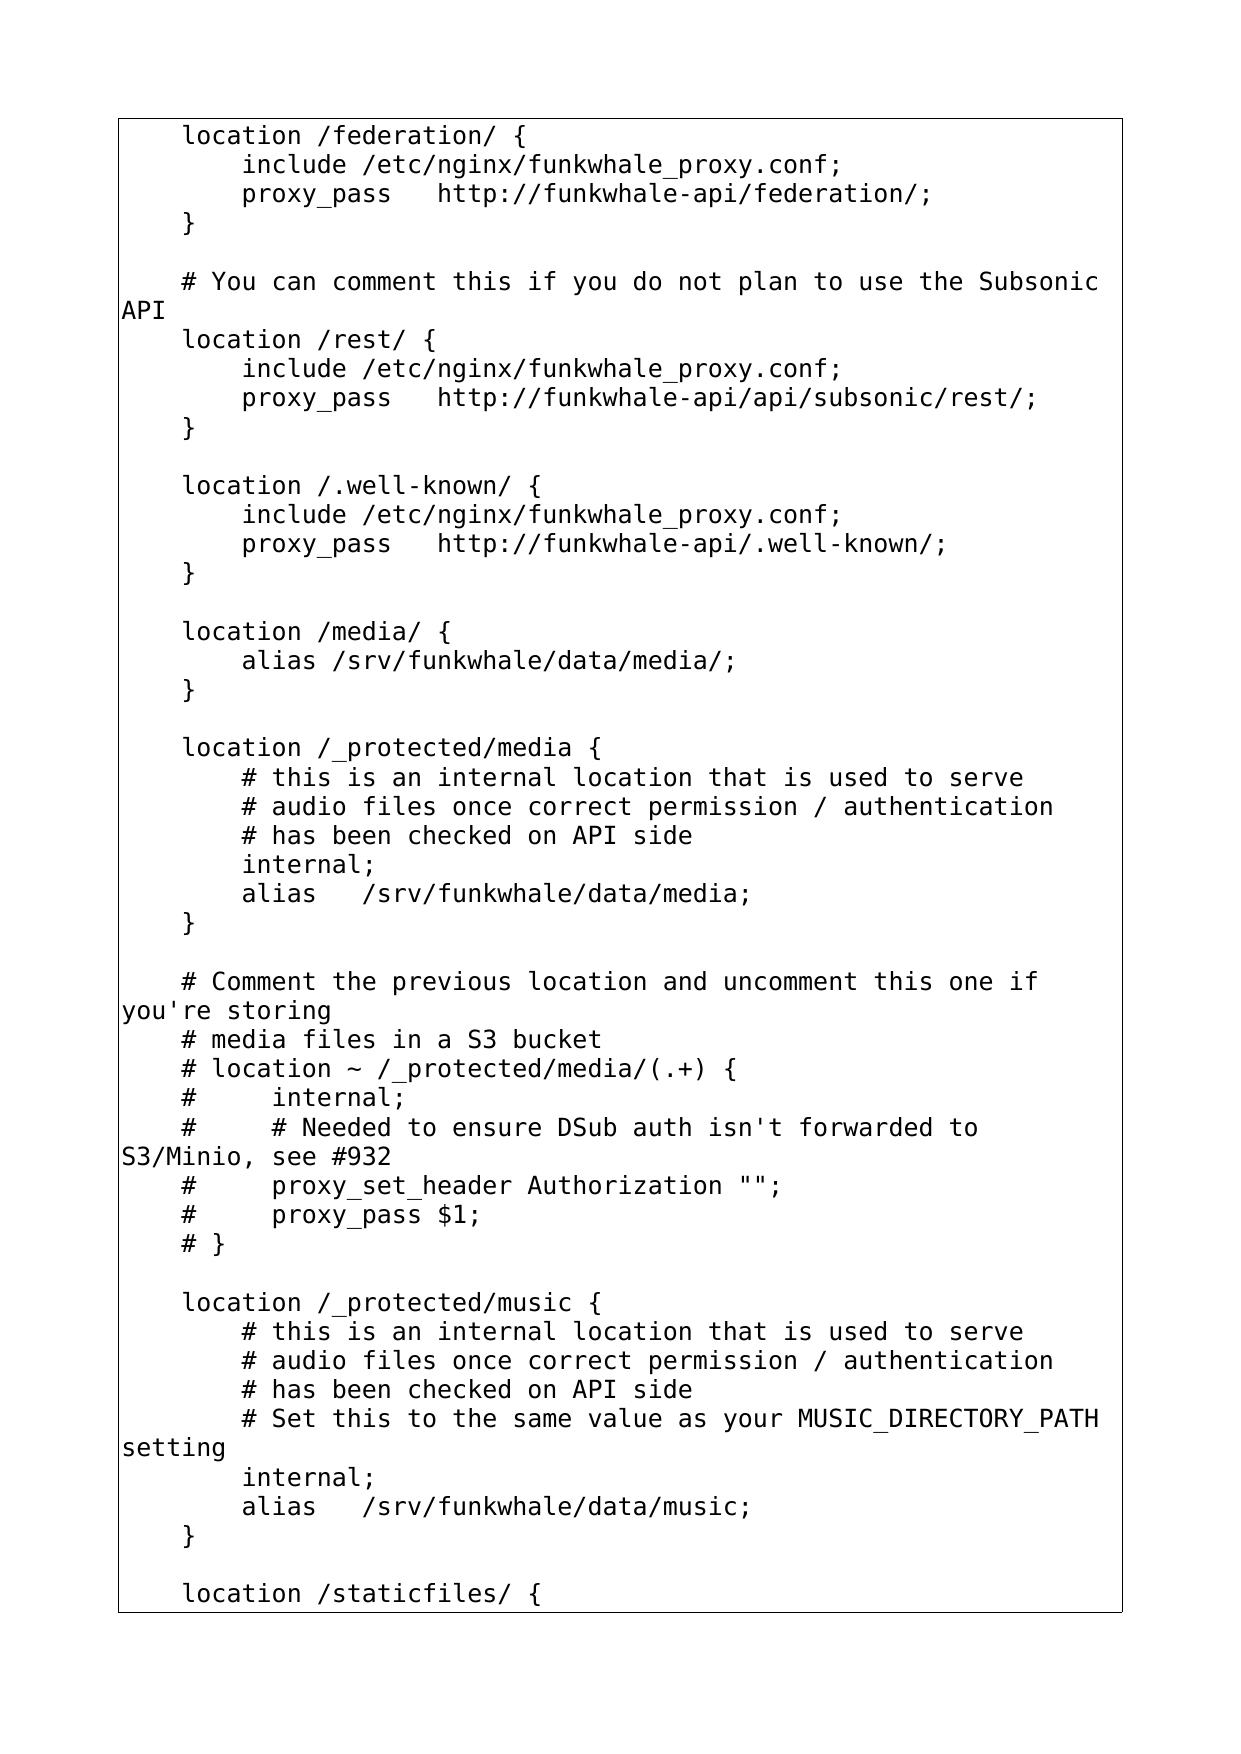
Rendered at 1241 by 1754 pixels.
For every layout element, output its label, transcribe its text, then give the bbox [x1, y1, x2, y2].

table_header location /federation/ { include /etc/nginx/funkwhale_proxy.conf; proxy_pass http://funkwhale-api/federation/; } # You can comment this if you do not plan to use the Subsonic API location /rest/ { include /etc/nginx/funkwhale_proxy.conf; proxy_pass http://funkwhale-api/api/subsonic/rest/; } location /.well-known/ { include /etc/nginx/funkwhale_proxy.conf; proxy_pass http://funkwhale-api/.well-known/; } location /media/ { alias /srv/funkwhale/data/media/; } location /_protected/media { # this is an internal location that is used to serve # audio files once correct permission / authentication # has been checked on API side internal; alias /srv/funkwhale/data/media; } # Comment the previous location and uncomment this one if you're storing # media files in a S3 bucket # location ~ /_protected/media/(.+) { # internal; # # Needed to ensure DSub auth isn't forwarded to S3/Minio, see #932 # proxy_set_header Authorization ""; # proxy_pass $1; # } location /_protected/music { # this is an internal location that is used to serve # audio files once correct permission / authentication # has been checked on API side # Set this to the same value as your MUSIC_DIRECTORY_PATH setting internal; alias /srv/funkwhale/data/music; } location /staticfiles/ { [119, 119, 1122, 1612]
